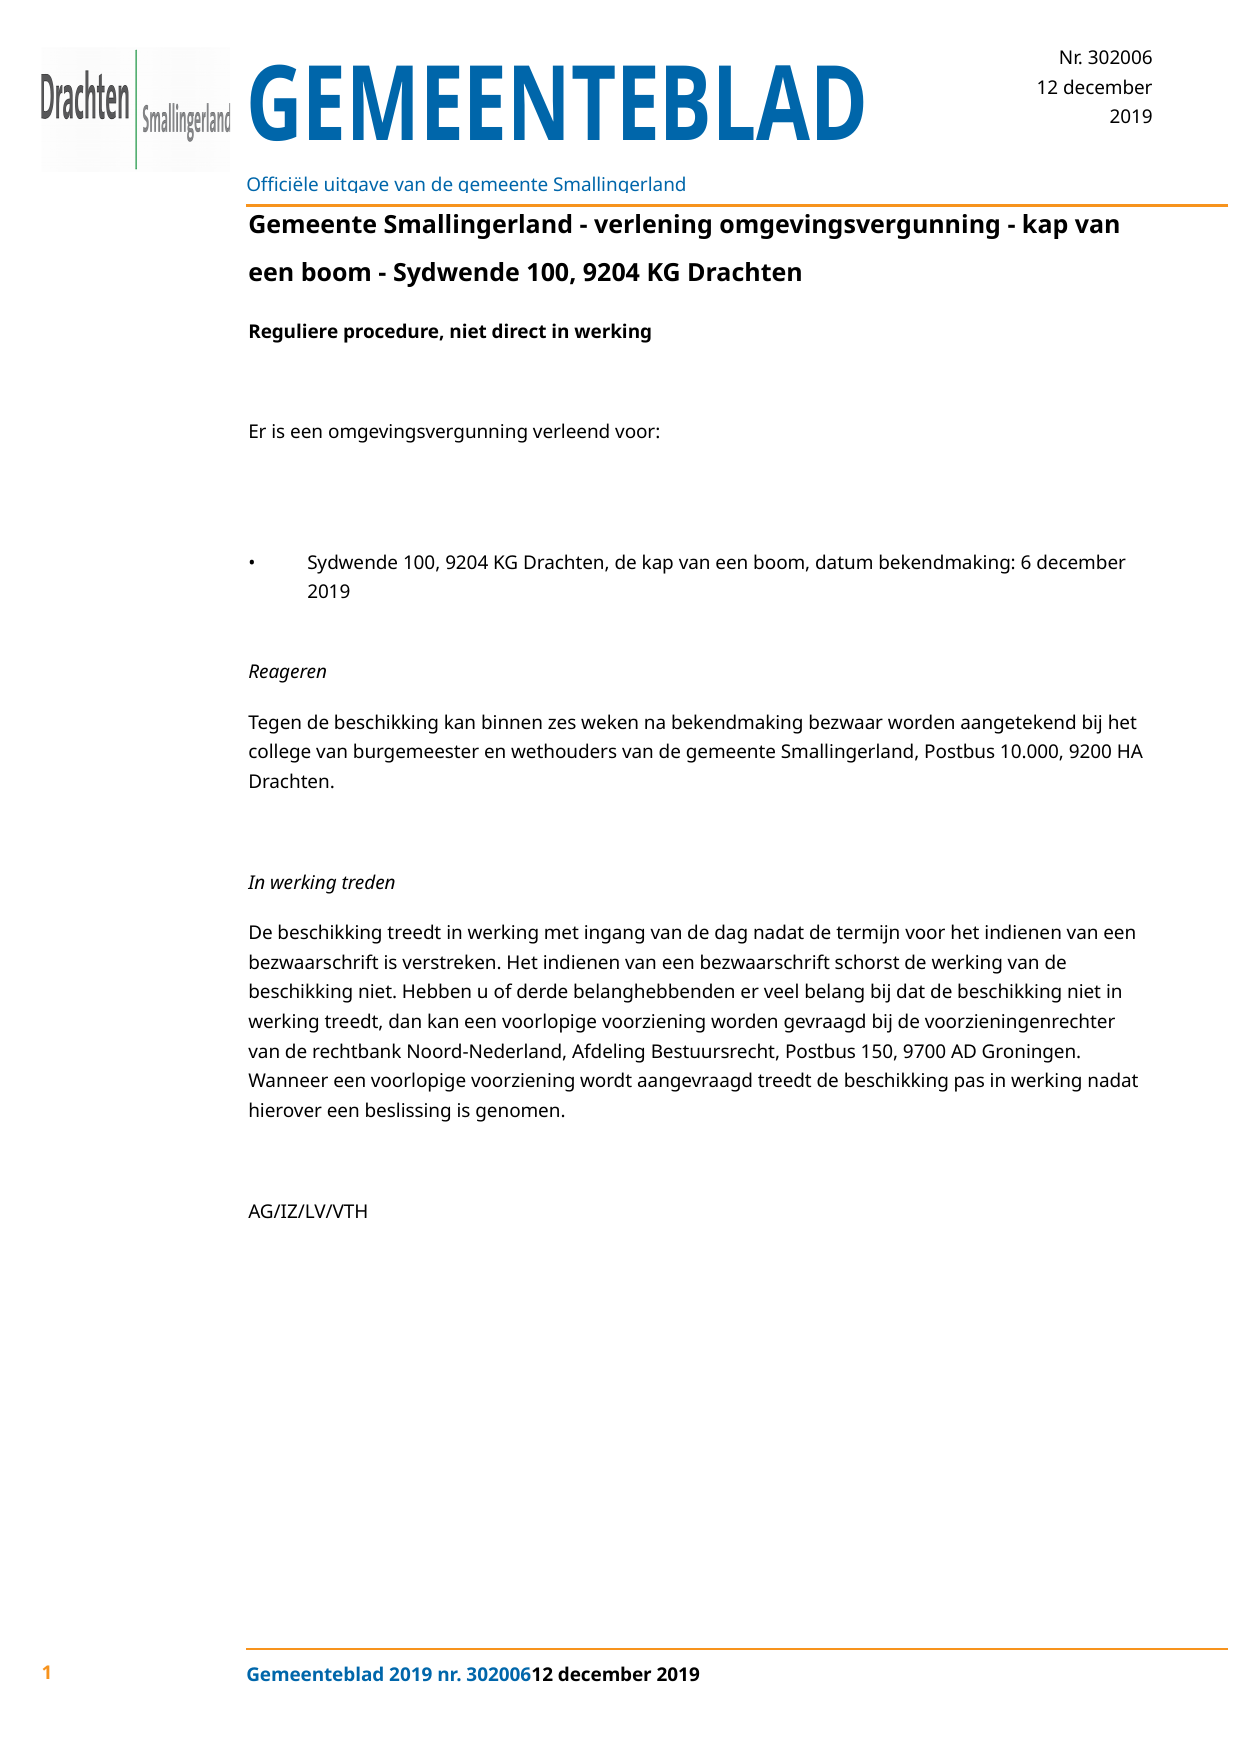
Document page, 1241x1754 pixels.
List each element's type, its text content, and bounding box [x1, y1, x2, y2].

text Tegen de beschikking kan binnen zes weken na bekendmaking bezwaar worden aangetekend bij het college van burgemeester en wethouders van de gemeente Smallingerland, Postbus 10.000, 9200 HA Drachten. [248, 709, 1152, 794]
text Reageren [248, 659, 1152, 684]
text AG/IZ/LV/VTH [248, 1198, 1152, 1224]
picture [41, 47, 231, 172]
text In werking treden [248, 869, 1152, 895]
text Gemeente Smallingerland - verlening omgevingsvergunning - kap van een boom - Sydwende 100, 9204 KG Drachten [248, 207, 1152, 288]
list Sydwende 100, 9204 KG Drachten, de kap van een boom, datum bekendmaking: 6 december 2019 [248, 549, 1152, 604]
text Er is een omgevingsvergunning verleend voor: [248, 419, 1152, 444]
text De beschikking treedt in werking met ingang van de dag nadat de termijn voor het indienen van een bezwaarschrift is verstreken. Het indienen van een bezwaarschrift schorst de werking van de beschikking niet. Hebben u of derde belanghebbenden er veel belang bij dat de beschikking niet in werking treedt, dan kan een voorlopige voorziening worden gevraagd bij de voorzieningenrechter van de rechtbank Noord-Nederland, Afdeling Bestuursrecht, Postbus 150, 9700 AD Groningen. Wanneer een voorlopige voorziening wordt aangevraagd treedt de beschikking pas in werking nadat hierover een beslissing is genomen. [248, 919, 1152, 1123]
text Reguliere procedure, niet direct in werking [248, 318, 1152, 344]
